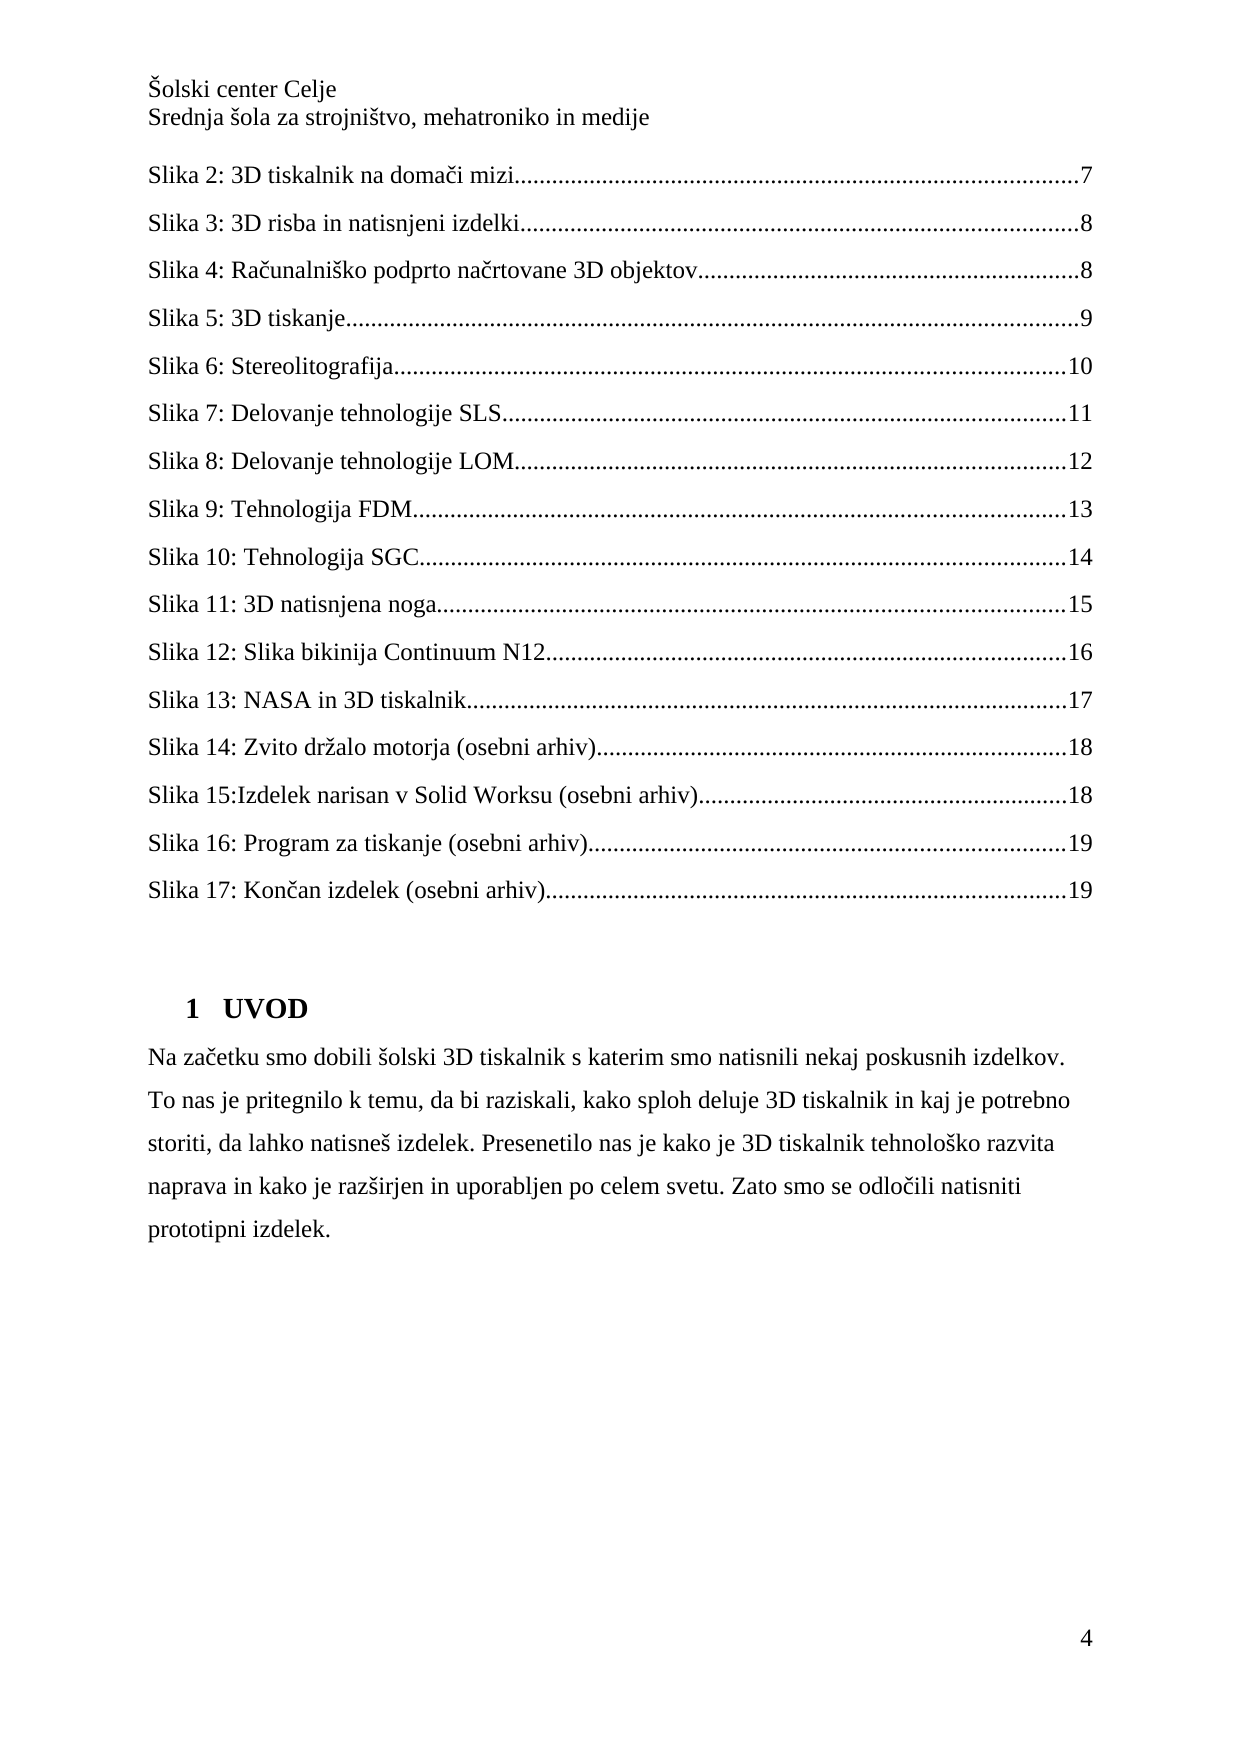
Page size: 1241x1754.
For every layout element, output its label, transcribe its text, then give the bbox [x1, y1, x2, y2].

text Slika 15:Izdelek narisan v Solid Worksu (osebni arhiv) 18 [148, 780, 1093, 809]
text Slika 17: Končan izdelek (osebni arhiv) 19 [148, 876, 1093, 904]
text Slika 16: Program za tiskanje (osebni arhiv) 19 [148, 828, 1093, 857]
text Slika 6: Stereolitografija 10 [148, 351, 1093, 379]
text Slika 10: Tehnologija SGC 14 [148, 542, 1093, 570]
text Na začetku smo dobili šolski 3D tiskalnik s katerim smo natisnili nekaj poskusnih izdelkov. To nas je pritegnilo k temu, da bi raziskali, kako sploh deluje 3D tiskalnik in kaj je potrebno storiti, da lahko natisneš izdelek. Presenetilo nas je kako je 3D tiskalnik tehnološko razvita naprava in kako je razširjen in uporabljen po celem svetu. Zato smo se odločili natisniti prototipni izdelek. [148, 1042, 1093, 1243]
text Slika 7: Delovanje tehnologije SLS 11 [148, 398, 1093, 427]
text Slika 5: 3D tiskanje 9 [148, 303, 1093, 332]
text Slika 11: 3D natisnjena noga 15 [148, 589, 1093, 618]
text Slika 3: 3D risba in natisnjeni izdelki. 8 [148, 208, 1093, 236]
text Slika 14: Zvito držalo motorja (osebni arhiv) 18 [148, 732, 1093, 761]
text Slika 2: 3D tiskalnik na domači mizi 7 [148, 160, 1093, 189]
text Slika 8: Delovanje tehnologije LOM 12 [148, 446, 1093, 475]
subtitle UVOD [185, 991, 1093, 1025]
text Slika 9: Tehnologija FDM 13 [148, 494, 1093, 523]
text Slika 13: NASA in 3D tiskalnik 17 [148, 685, 1093, 713]
text Slika 4: Računalniško podprto načrtovane 3D objektov 8 [148, 255, 1093, 284]
text Slika 12: Slika bikinija Continuum N12 16 [148, 637, 1093, 666]
